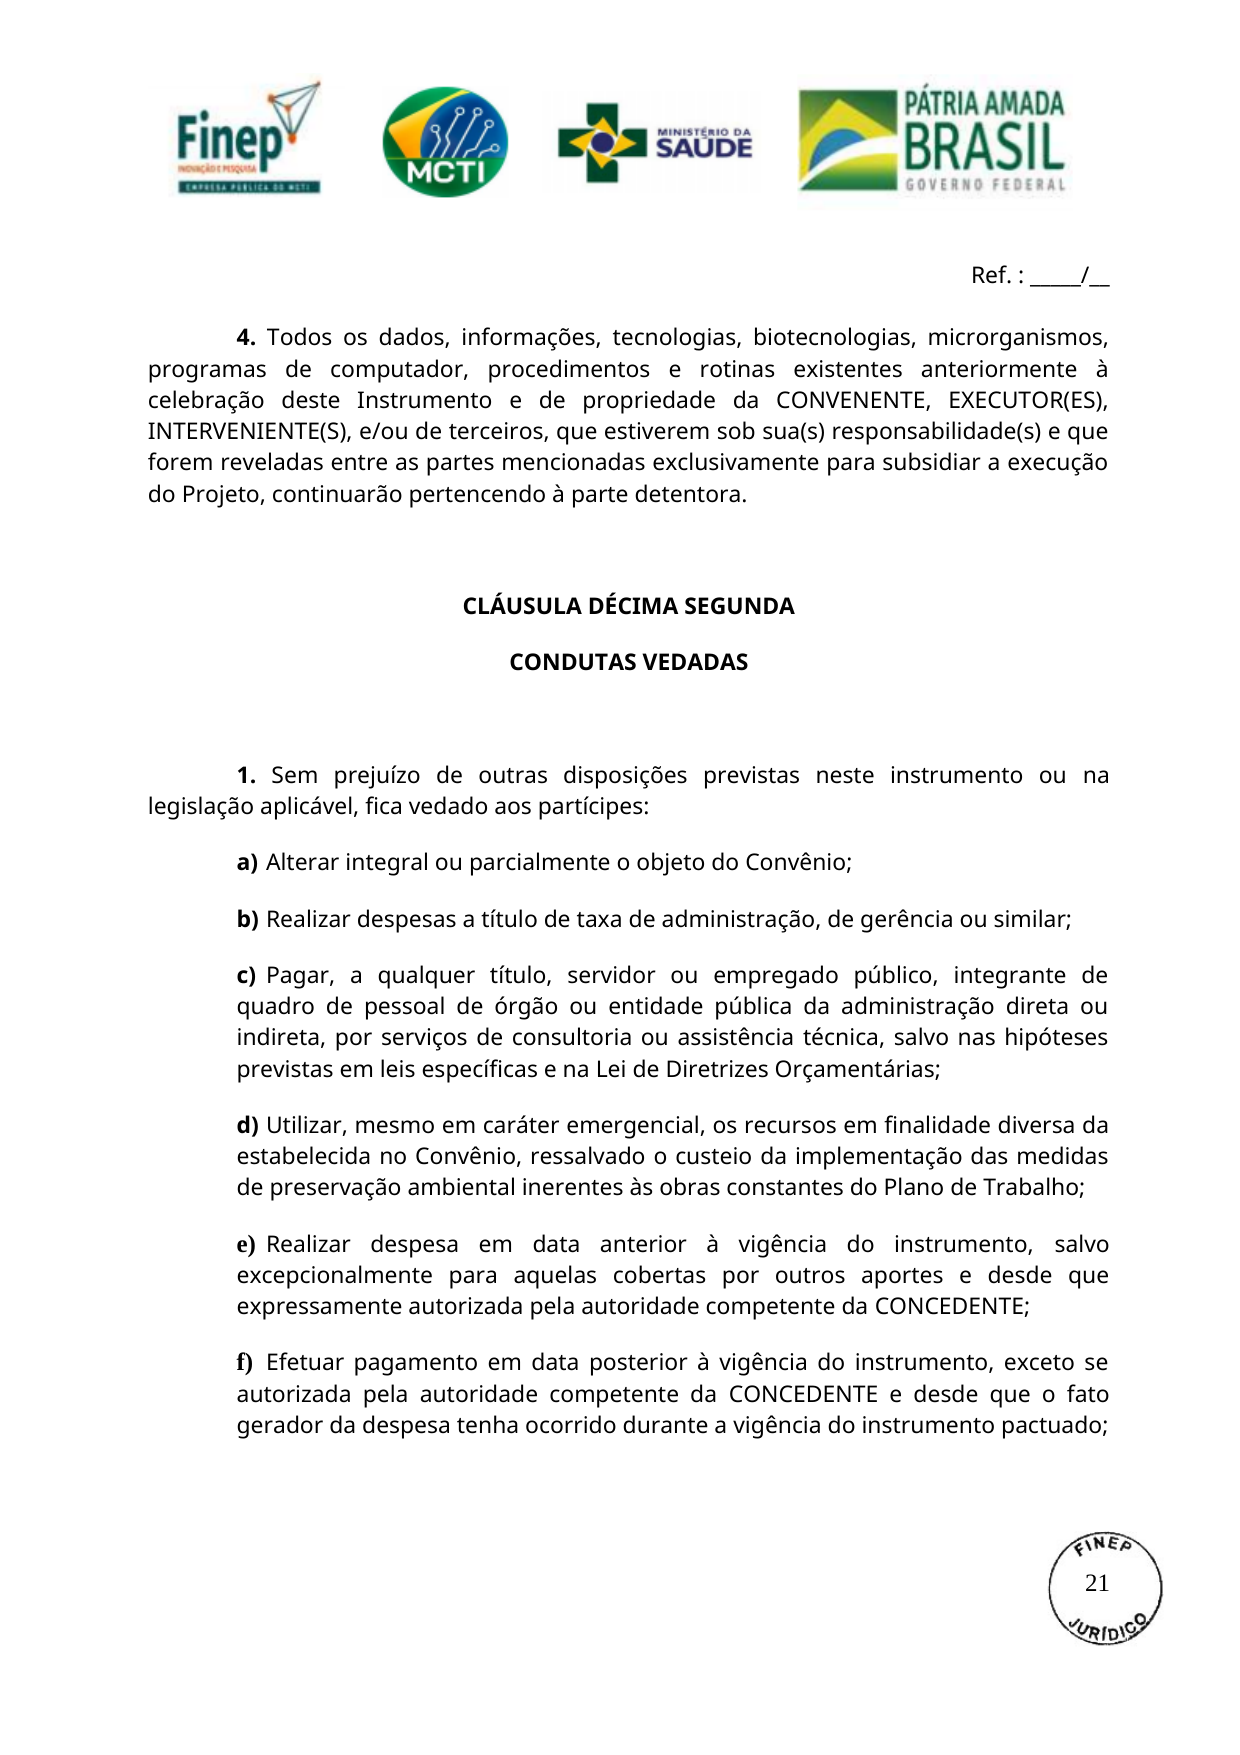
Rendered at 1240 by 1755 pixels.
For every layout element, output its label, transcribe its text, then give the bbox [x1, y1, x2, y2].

text 1. Sem prejuízo de outras disposições previstas neste instrumento ou na legislação aplicável, fica vedado aos partícipes: [148, 759, 1110, 821]
text CLÁUSULA DÉCIMA SEGUNDA [148, 590, 1110, 621]
list Utilizar, mesmo em caráter emergencial, os recursos em finalidade diversa da estabelecida no Convênio, ressalvado o custeio da implementação das medidas de preservação ambiental inerentes às obras constantes do Plano de Trabalho; [236, 1109, 1110, 1203]
list Alterar integral ou parcialmente o objeto do Convênio; [236, 846, 1110, 878]
text 4. Todos os dados, informações, tecnologias, biotecnologias, microrganismos, programas de computador, procedimentos e rotinas existentes anteriormente à celebração deste Instrumento e de propriedade da CONVENENTE, EXECUTOR(ES), INTERVENIENTE(S), e/ou de terceiros, que estiverem sob sua(s) responsabilidade(s) e que forem reveladas entre as partes mencionadas exclusivamente para subsidiar a execução do Projeto, continuarão pertencendo à parte detentora. [148, 321, 1110, 509]
list Realizar despesas a título de taxa de administração, de gerência ou similar; [236, 903, 1110, 934]
text CONDUTAS VEDADAS [148, 646, 1110, 678]
list Realizar despesa em data anterior à vigência do instrumento, salvo excepcionalmente para aquelas cobertas por outros aportes e desde que expressamente autorizada pela autoridade competente da CONCEDENTE; [236, 1228, 1110, 1321]
list Efetuar pagamento em data posterior à vigência do instrumento, exceto se autorizada pela autoridade competente da CONCEDENTE e desde que o fato gerador da despesa tenha ocorrido durante a vigência do instrumento pactuado; [236, 1346, 1110, 1440]
list Pagar, a qualquer título, servidor ou empregado público, integrante de quadro de pessoal de órgão ou entidade pública da administração direta ou indireta, por serviços de consultoria ou assistência técnica, salvo nas hipóteses previstas em leis específicas e na Lei de Diretrizes Orçamentárias; [236, 959, 1110, 1084]
